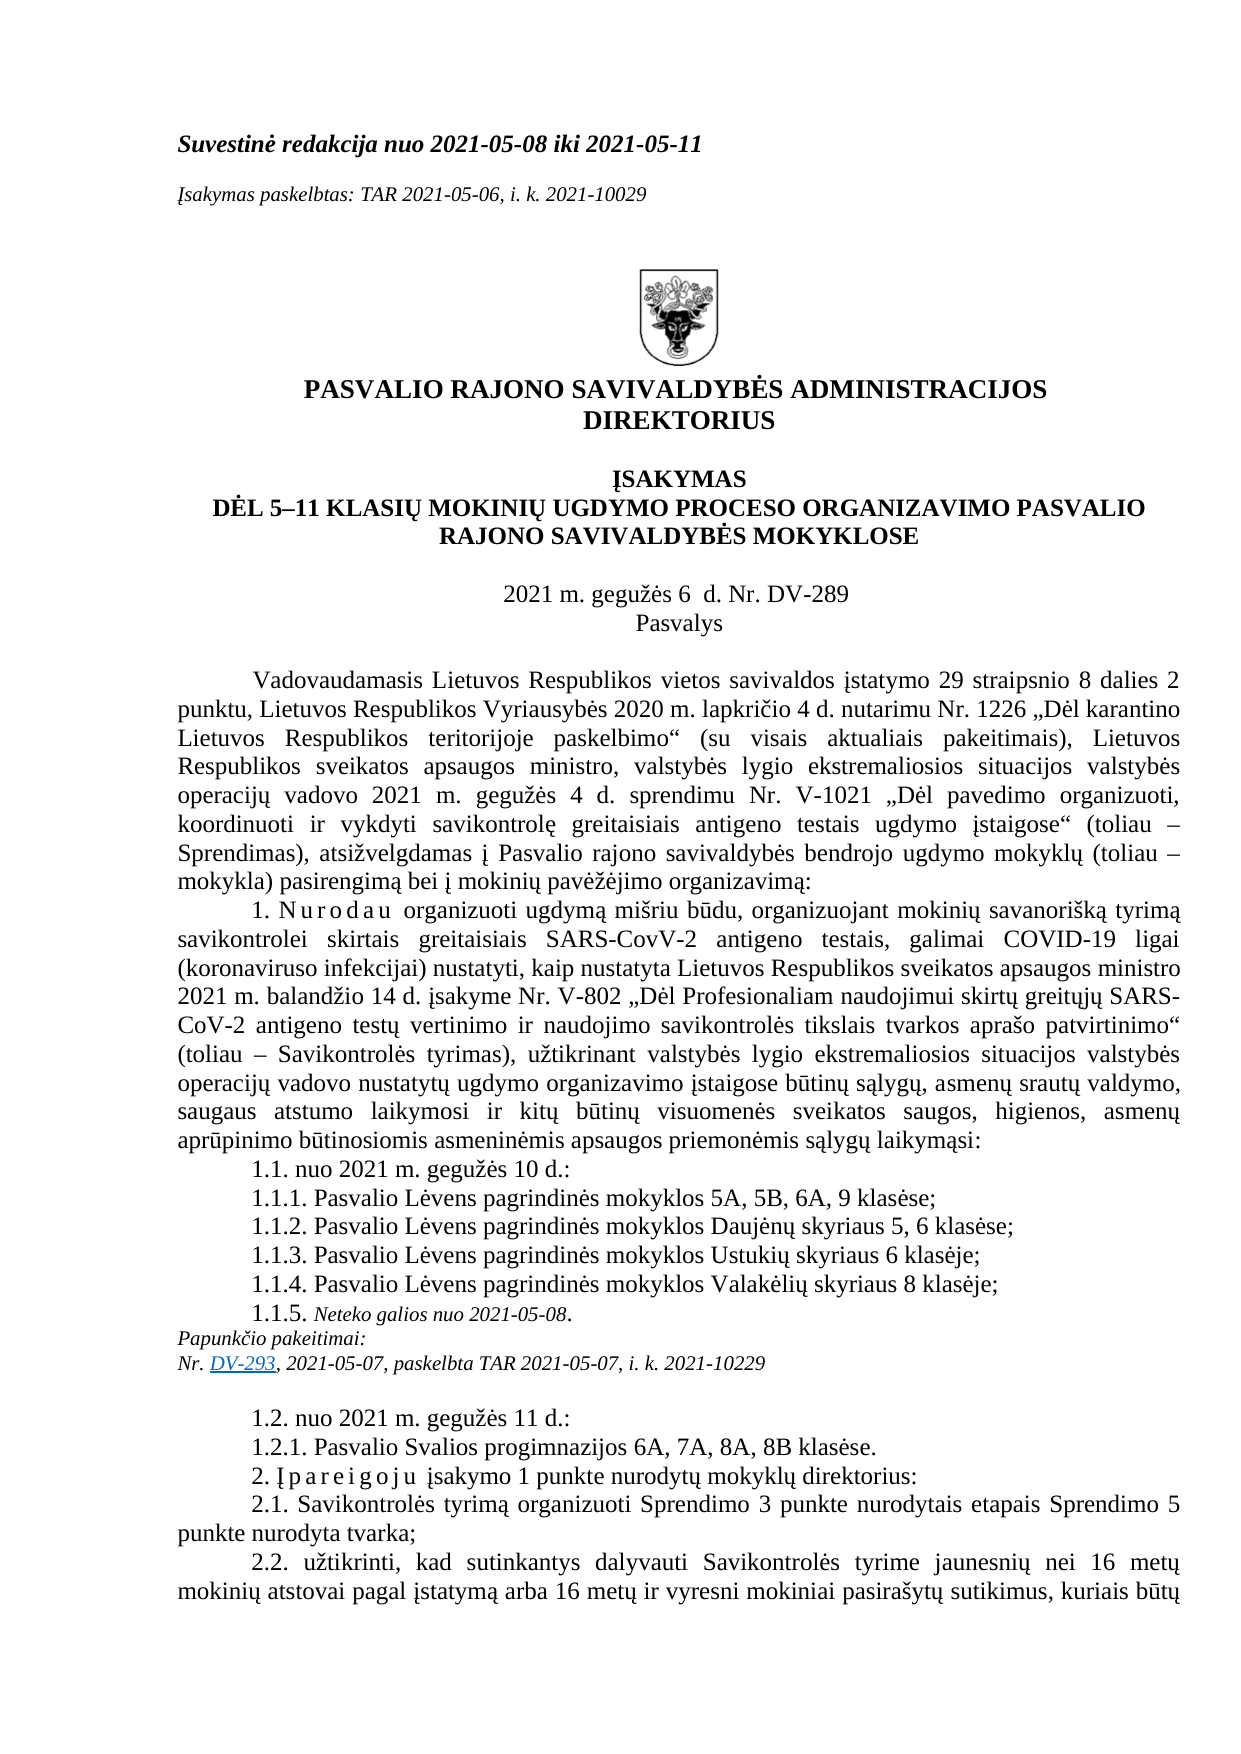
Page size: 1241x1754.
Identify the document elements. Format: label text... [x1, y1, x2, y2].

text Suvestinė redakcija nuo 2021-05-08 iki 2021-05-11 [177, 129, 1181, 158]
text DĖL 5–11 KLASIŲ MOKINIŲ UGDYMO PROCESO ORGANIZAVIMO pasvalio RAJONO SAVIVALDYBĖS MOKYKLOSE [177, 493, 1181, 550]
text 1.2.1. Pasvalio Svalios progimnazijos 6A, 7A, 8A, 8B klasėse. [177, 1432, 1181, 1461]
text Įsakymas [177, 464, 1181, 493]
text 1.1.3. Pasvalio Lėvens pagrindinės mokyklos Ustukių skyriaus 6 klasėje; [177, 1240, 1181, 1269]
text direktorius [177, 404, 1181, 435]
text 1. Nurodau organizuoti ugdymą mišriu būdu, organizuojant mokinių savanorišką tyrimą savikontrolei skirtais greitaisiais SARS-CovV-2 antigeno testais, galimai COVID-19 ligai (koronaviruso infekcijai) nustatyti, kaip nustatyta Lietuvos Respublikos sveikatos apsaugos ministro 2021 m. balandžio 14 d. įsakyme Nr. V-802 „Dėl Profesionaliam naudojimui skirtų greitųjų SARS-CoV-2 antigeno testų vertinimo ir naudojimo savikontrolės tikslais tvarkos aprašo patvirtinimo“ (toliau – Savikontrolės tyrimas), užtikrinant valstybės lygio ekstremaliosios situacijos valstybės operacijų vadovo nustatytų ugdymo organizavimo įstaigose būtinų sąlygų, asmenų srautų valdymo, saugaus atstumo laikymosi ir kitų būtinų visuomenės sveikatos saugos, higienos, asmenų aprūpinimo būtinosiomis asmeninėmis apsaugos priemonėmis sąlygų laikymąsi: [177, 895, 1181, 1154]
text Įsakymas paskelbtas: TAR 2021-05-06, i. k. 2021-10029 [177, 182, 1181, 206]
text Nr. DV-293, 2021-05-07, paskelbta TAR 2021-05-07, i. k. 2021-10229 [177, 1350, 1181, 1374]
text 1.2. nuo 2021 m. gegužės 11 d.: [177, 1403, 1181, 1432]
text 2. Įpareigoju įsakymo 1 punkte nurodytų mokyklų direktorius: [177, 1461, 1181, 1489]
text Papunkčio pakeitimai: [177, 1326, 1181, 1350]
text 1.1.2. Pasvalio Lėvens pagrindinės mokyklos Daujėnų skyriaus 5, 6 klasėse; [177, 1211, 1181, 1240]
text 1.1.5. Neteko galios nuo 2021-05-08. [177, 1298, 1181, 1326]
text Pasvalio rajono savivaldybės administracijos [177, 373, 1181, 404]
text Vadovaudamasis Lietuvos Respublikos vietos savivaldos įstatymo 29 straipsnio 8 dalies 2 punktu, Lietuvos Respublikos Vyriausybės 2020 m. lapkričio 4 d. nutarimu Nr. 1226 „Dėl karantino Lietuvos Respublikos teritorijoje paskelbimo“ (su visais aktualiais pakeitimais), Lietuvos Respublikos sveikatos apsaugos ministro, valstybės lygio ekstremaliosios situacijos valstybės operacijų vadovo 2021 m. gegužės 4 d. sprendimu Nr. V-1021 „Dėl pavedimo organizuoti, koordinuoti ir vykdyti savikontrolę greitaisiais antigeno testais ugdymo įstaigose“ (toliau – Sprendimas), atsižvelgdamas į Pasvalio rajono savivaldybės bendrojo ugdymo mokyklų (toliau – mokykla) pasirengimą bei į mokinių pavėžėjimo organizavimą: [177, 665, 1181, 895]
text Pasvalys [177, 608, 1181, 636]
text 1.1.1. Pasvalio Lėvens pagrindinės mokyklos 5A, 5B, 6A, 9 klasėse; [177, 1183, 1181, 1211]
text 2021 m. gegužės 6 d. Nr. DV-289 [177, 579, 1181, 608]
text 2.2. užtikrinti, kad sutinkantys dalyvauti Savikontrolės tyrime jaunesnių nei 16 metų mokinių atstovai pagal įstatymą arba 16 metų ir vyresni mokiniai pasirašytų sutikimus, kuriais būtų [177, 1547, 1181, 1604]
text 1.1. nuo 2021 m. gegužės 10 d.: [177, 1154, 1181, 1183]
text 1.1.4. Pasvalio Lėvens pagrindinės mokyklos Valakėlių skyriaus 8 klasėje; [177, 1269, 1181, 1298]
text 2.1. Savikontrolės tyrimą organizuoti Sprendimo 3 punkte nurodytais etapais Sprendimo 5 punkte nurodyta tvarka; [177, 1489, 1181, 1547]
